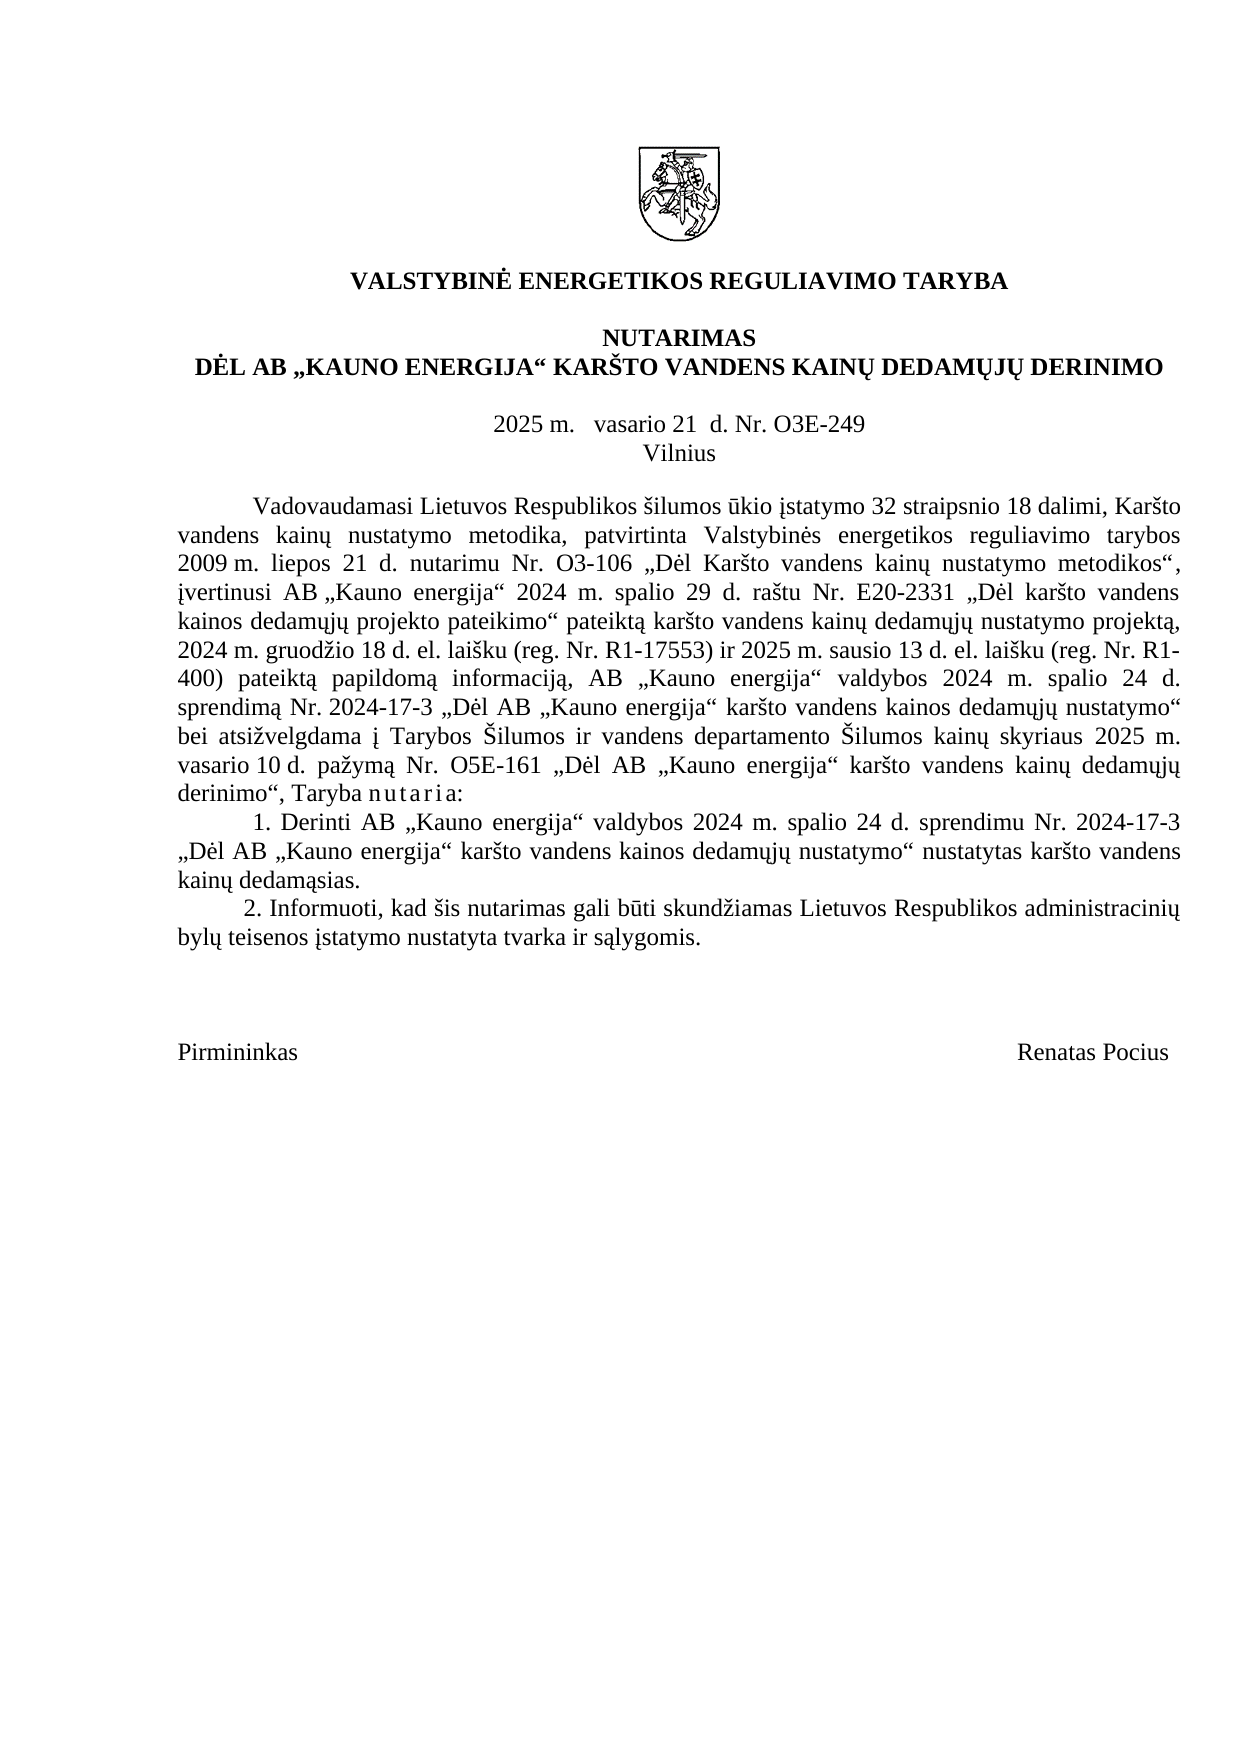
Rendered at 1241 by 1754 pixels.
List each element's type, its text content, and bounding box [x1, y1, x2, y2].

text 2. Informuoti, kad šis nutarimas gali būti skundžiamas Lietuvos Respublikos administracinių bylų teisenos įstatymo nustatyta tvarka ir sąlygomis. [177, 893, 1181, 951]
text Vilnius [177, 438, 1181, 467]
text NUTARIMAS [177, 323, 1181, 352]
text Vadovaudamasi Lietuvos Respublikos šilumos ūkio įstatymo 32 straipsnio 18 dalimi, Karšto vandens kainų nustatymo metodika, patvirtinta Valstybinės energetikos reguliavimo tarybos 2009 m. liepos 21 d. nutarimu Nr. O3-106 „Dėl Karšto vandens kainų nustatymo metodikos“, įvertinusi AB „Kauno energija“ 2024 m. spalio 29 d. raštu Nr. E20-2331 „Dėl karšto vandens kainos dedamųjų projekto pateikimo“ pateiktą karšto vandens kainų dedamųjų nustatymo projektą, 2024 m. gruodžio 18 d. el. laišku (reg. Nr. R1-17553) ir 2025 m. sausio 13 d. el. laišku (reg. Nr. R1-400) pateiktą papildomą informaciją, AB „Kauno energija“ valdybos 2024 m. spalio 24 d. sprendimą Nr. 2024-17-3 „Dėl AB „Kauno energija“ karšto vandens kainos dedamųjų nustatymo“ bei atsižvelgdama į Tarybos Šilumos ir vandens departamento Šilumos kainų skyriaus 2025 m. vasario 10 d. pažymą Nr. O5E-161 „Dėl AB „Kauno energija“ karšto vandens kainų dedamųjų derinimo“, Taryba nutaria: [177, 491, 1181, 807]
text Pirmininkas Renatas Pocius [177, 1037, 1181, 1066]
text 2025 m. vasario 21 d. Nr. O3E-249 [177, 409, 1181, 438]
text Valstybinė energetikos reguliavimo taryba [177, 266, 1181, 294]
text 1. Derinti AB „Kauno energija“ valdybos 2024 m. spalio 24 d. sprendimu Nr. 2024-17-3 „Dėl AB „Kauno energija“ karšto vandens kainos dedamųjų nustatymo“ nustatytas karšto vandens kainų dedamąsias. [177, 807, 1181, 893]
text DĖL AB „KAUNO ENERGIJA“ KARŠTO VANDENS KAINŲ DEDAMŲJŲ DERINIMO [177, 352, 1181, 381]
